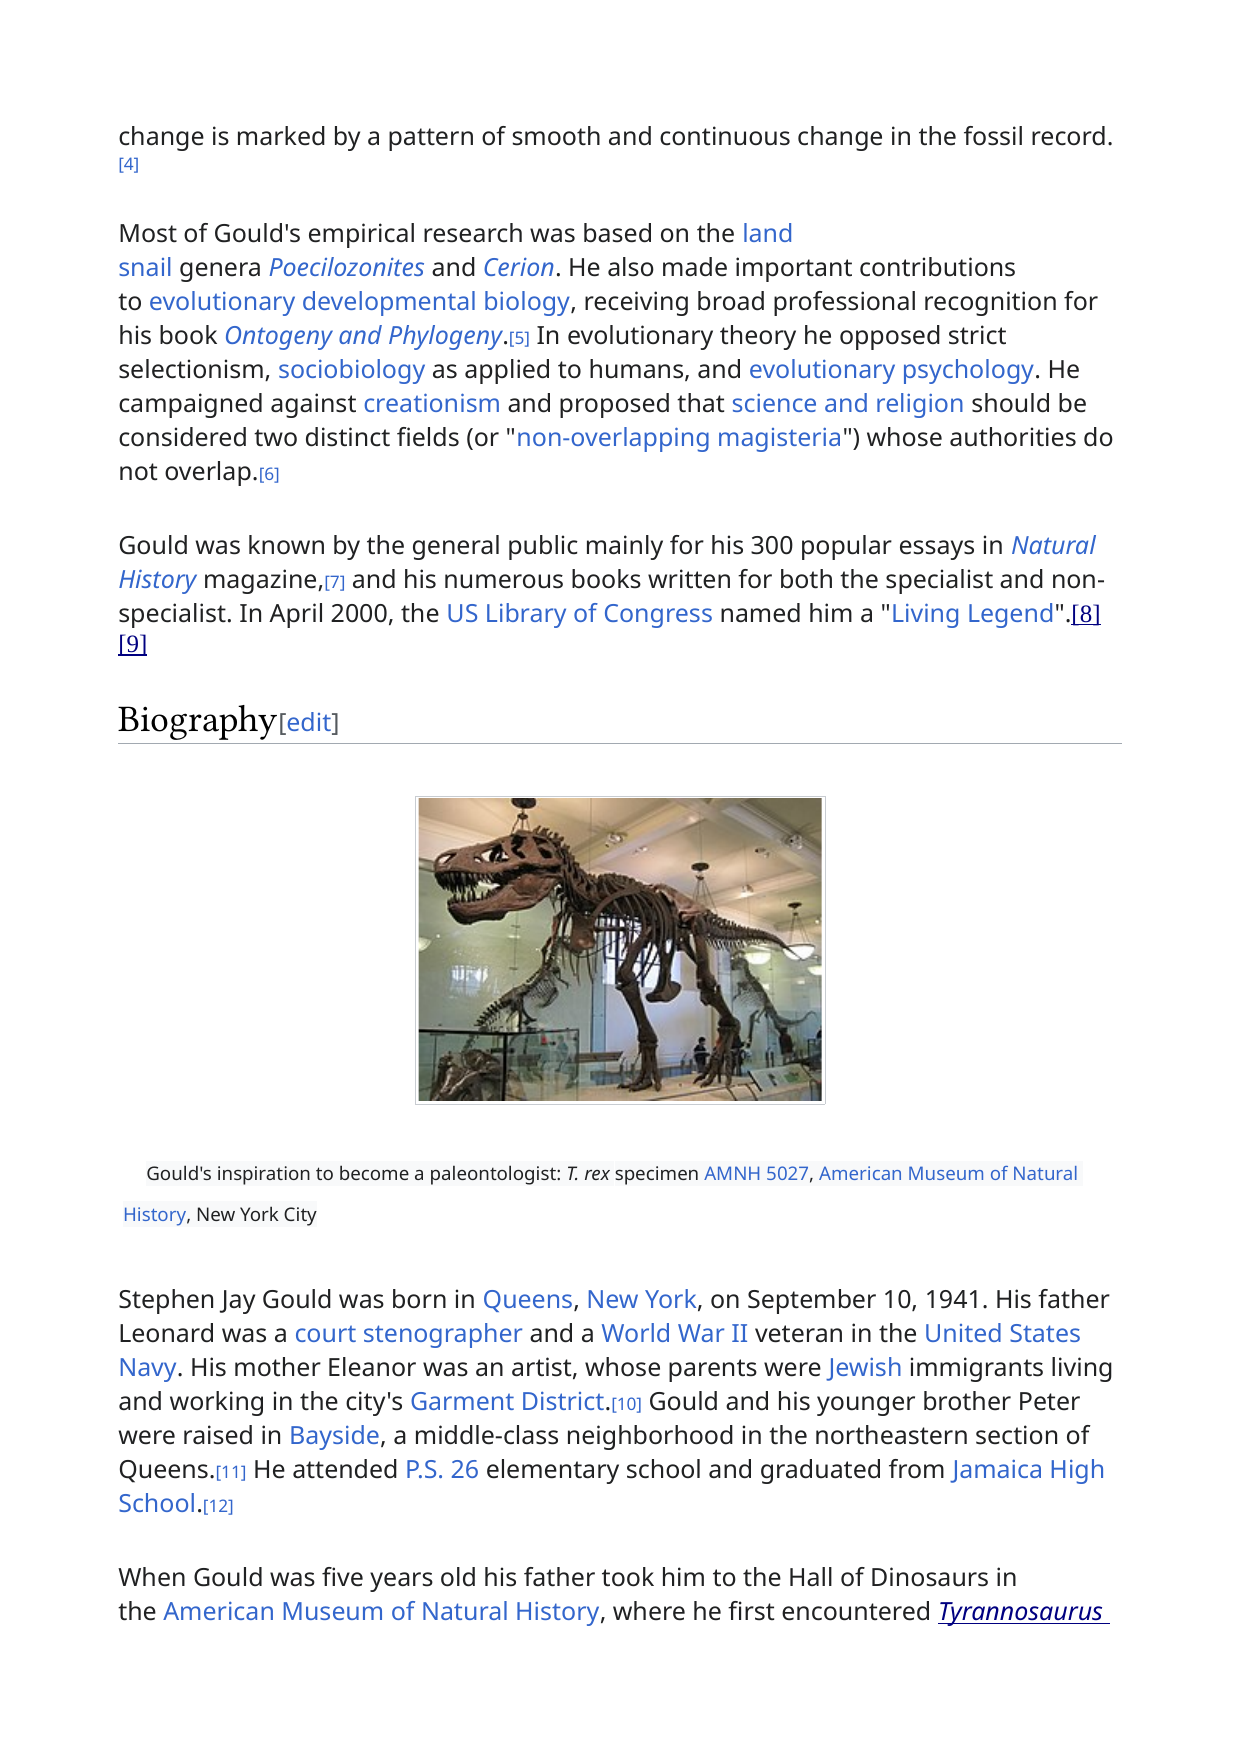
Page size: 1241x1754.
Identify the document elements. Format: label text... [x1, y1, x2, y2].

text Stephen Jay Gould was born in Queens, New York, on September 10, 1941. His father Leonard was a court stenographer and a World War II veteran in the United States Navy. His mother Eleanor was an artist, whose parents were Jewish immigrants living and working in the city's Garment District.[10] Gould and his younger brother Peter were raised in Bayside, a middle-class neighborhood in the northeastern section of Queens.[11] He attended P.S. 26 elementary school and graduated from Jamaica High School.[12] [118, 1282, 1122, 1520]
text When Gould was five years old his father took him to the Hall of Dinosaurs in the American Museum of Natural History, where he first encountered Tyrannosaurus [118, 1560, 1122, 1628]
text Most of Gould's empirical research was based on the land snail genera Poecilozonites and Cerion. He also made important contributions to evolutionary developmental biology, receiving broad professional recognition for his book Ontogeny and Phylogeny.[5] In evolutionary theory he opposed strict selectionism, sociobiology as applied to humans, and evolutionary psychology. He campaigned against creationism and proposed that science and religion should be considered two distinct fields (or "non-overlapping magisteria") whose authorities do not overlap.[6] [118, 215, 1122, 488]
text change is marked by a pattern of smooth and continuous change in the fossil record.[4] [118, 118, 1122, 176]
subtitle Biography[edit] [118, 698, 1122, 743]
text Gould's inspiration to become a paleontologist: T. rex specimen AMNH 5027, American Museum of Natural History, New York City [123, 1161, 1122, 1227]
text Gould was known by the general public mainly for his 300 popular essays in Natural History magazine,[7] and his numerous books written for both the specialist and non-specialist. In April 2000, the US Library of Congress named him a "Living Legend".[8][9] [118, 527, 1122, 658]
picture [418, 798, 822, 1101]
